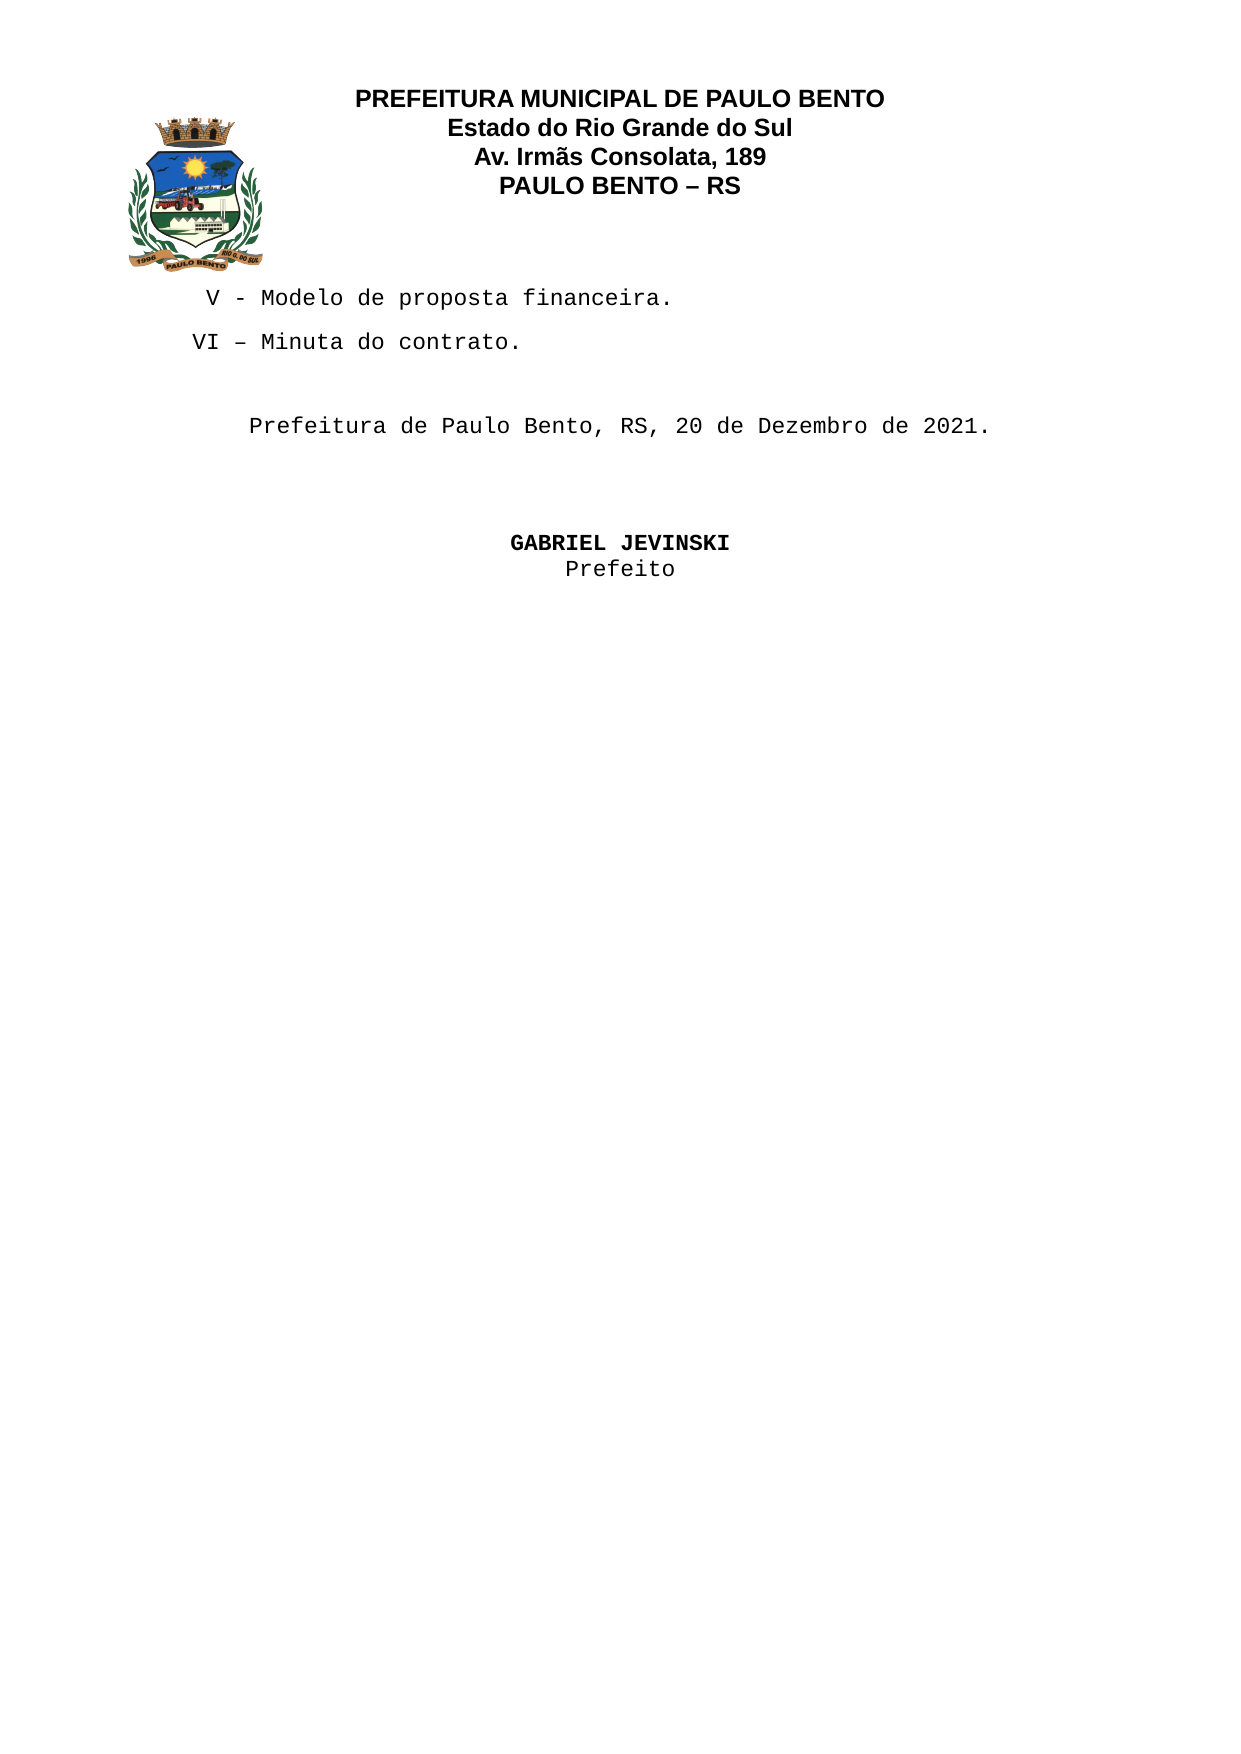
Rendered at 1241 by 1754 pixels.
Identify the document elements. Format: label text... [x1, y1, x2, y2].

text VI – Minuta do contrato. [118, 331, 1122, 357]
text Prefeitura de Paulo Bento, RS, 20 de Dezembro de 2021. [118, 414, 1122, 440]
text Prefeito [118, 557, 1122, 583]
text GABRIEL JEVINSKI [118, 531, 1122, 557]
text V - Modelo de proposta financeira. [118, 286, 1122, 312]
picture [128, 117, 263, 272]
